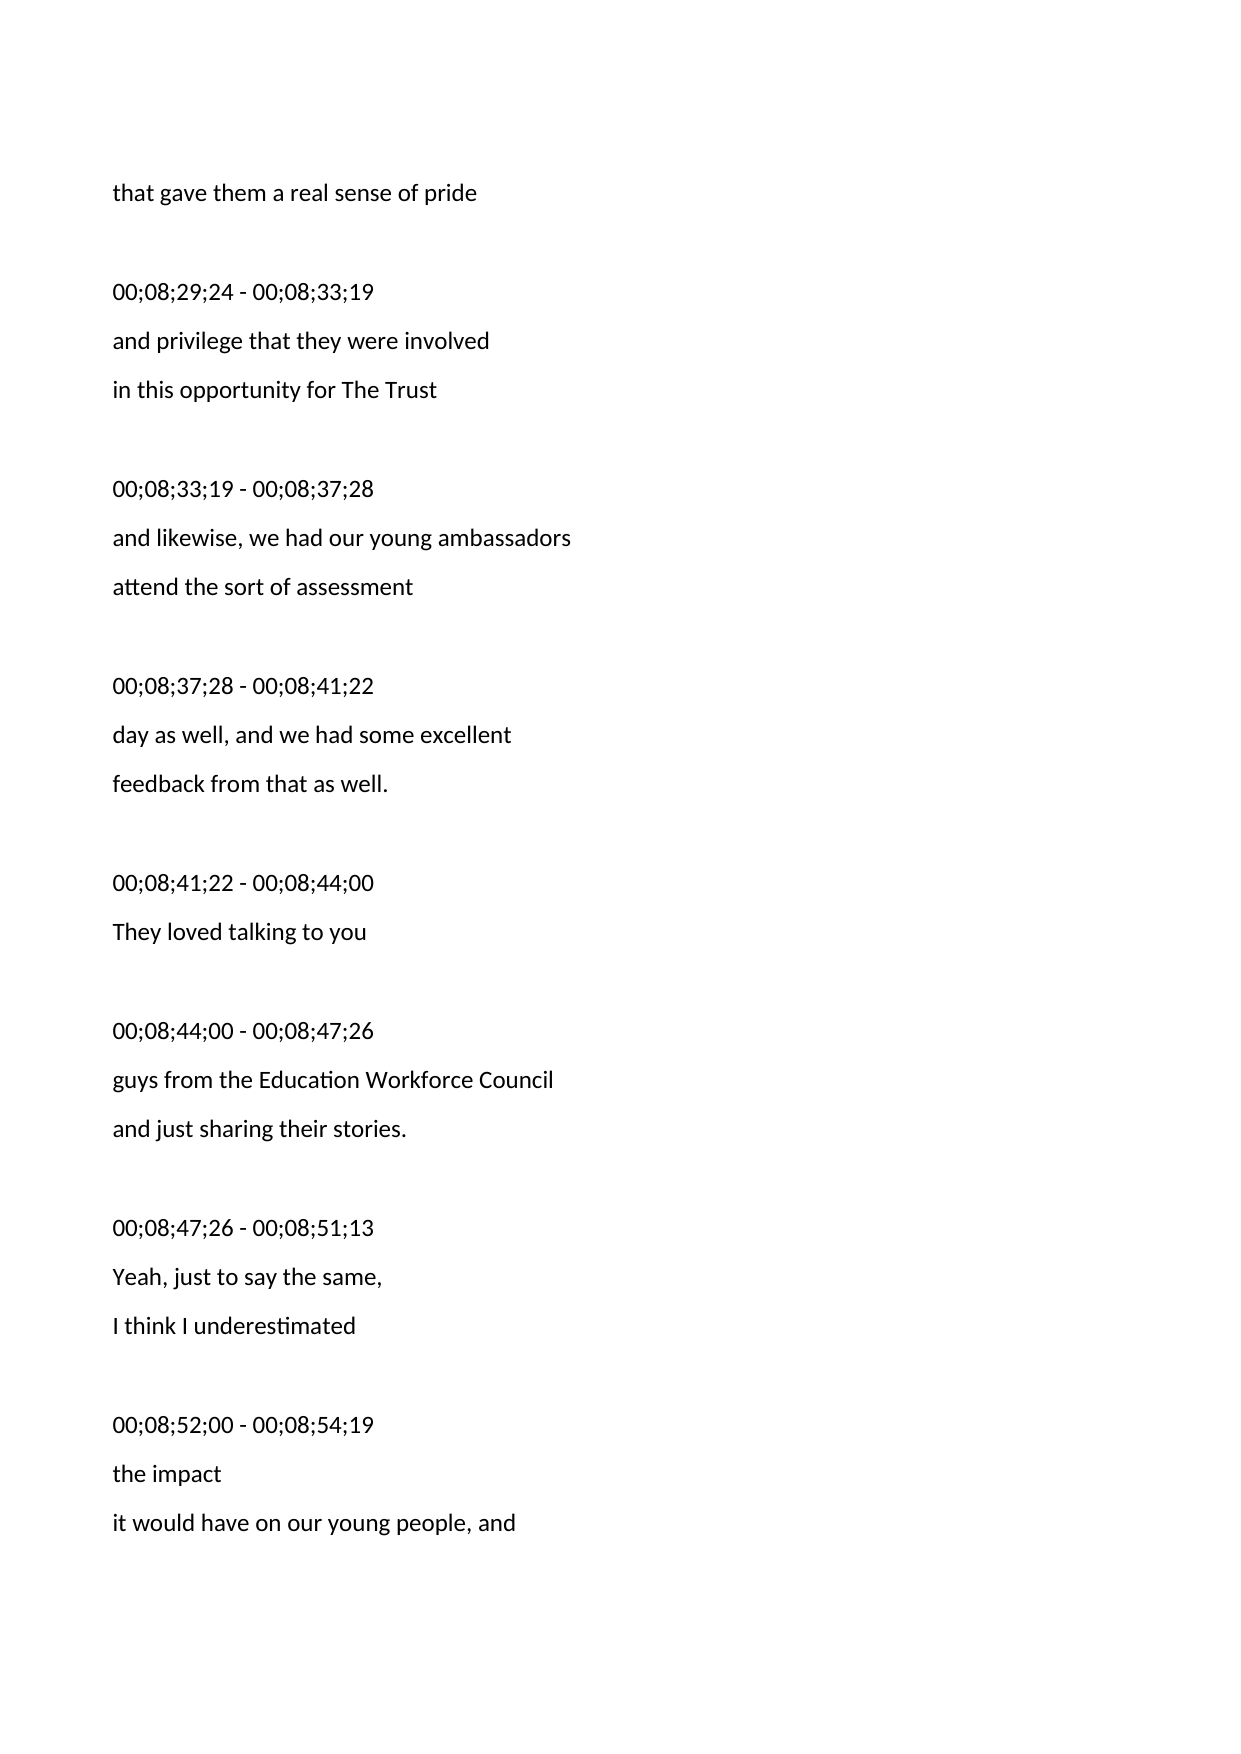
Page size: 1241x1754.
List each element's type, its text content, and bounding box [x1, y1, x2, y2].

text 00;08;44;00 - 00;08;47;26 [112, 1015, 1128, 1045]
text guys from the Education Workforce Council [112, 1064, 1128, 1094]
text 00;08;29;24 - 00;08;33;19 [112, 276, 1128, 306]
text I think I underestimated [112, 1310, 1128, 1341]
text it would have on our young people, and [112, 1507, 1128, 1538]
text in this opportunity for The Trust [112, 374, 1128, 405]
text 00;08;33;19 - 00;08;37;28 [112, 473, 1128, 503]
text day as well, and we had some excellent [112, 719, 1128, 750]
text feedback from that as well. [112, 768, 1128, 799]
text attend the sort of assessment [112, 571, 1128, 602]
text and just sharing their stories. [112, 1113, 1128, 1144]
text and privilege that they were involved [112, 325, 1128, 356]
text 00;08;47;26 - 00;08;51;13 [112, 1212, 1128, 1242]
text and likewise, we had our young ambassadors [112, 522, 1128, 553]
text They loved talking to you [112, 916, 1128, 947]
text the impact [112, 1458, 1128, 1489]
text Yeah, just to say the same, [112, 1261, 1128, 1292]
text 00;08;37;28 - 00;08;41;22 [112, 670, 1128, 700]
text 00;08;41;22 - 00;08;44;00 [112, 867, 1128, 897]
text that gave them a real sense of pride [112, 177, 1128, 208]
text 00;08;52;00 - 00;08;54;19 [112, 1409, 1128, 1439]
